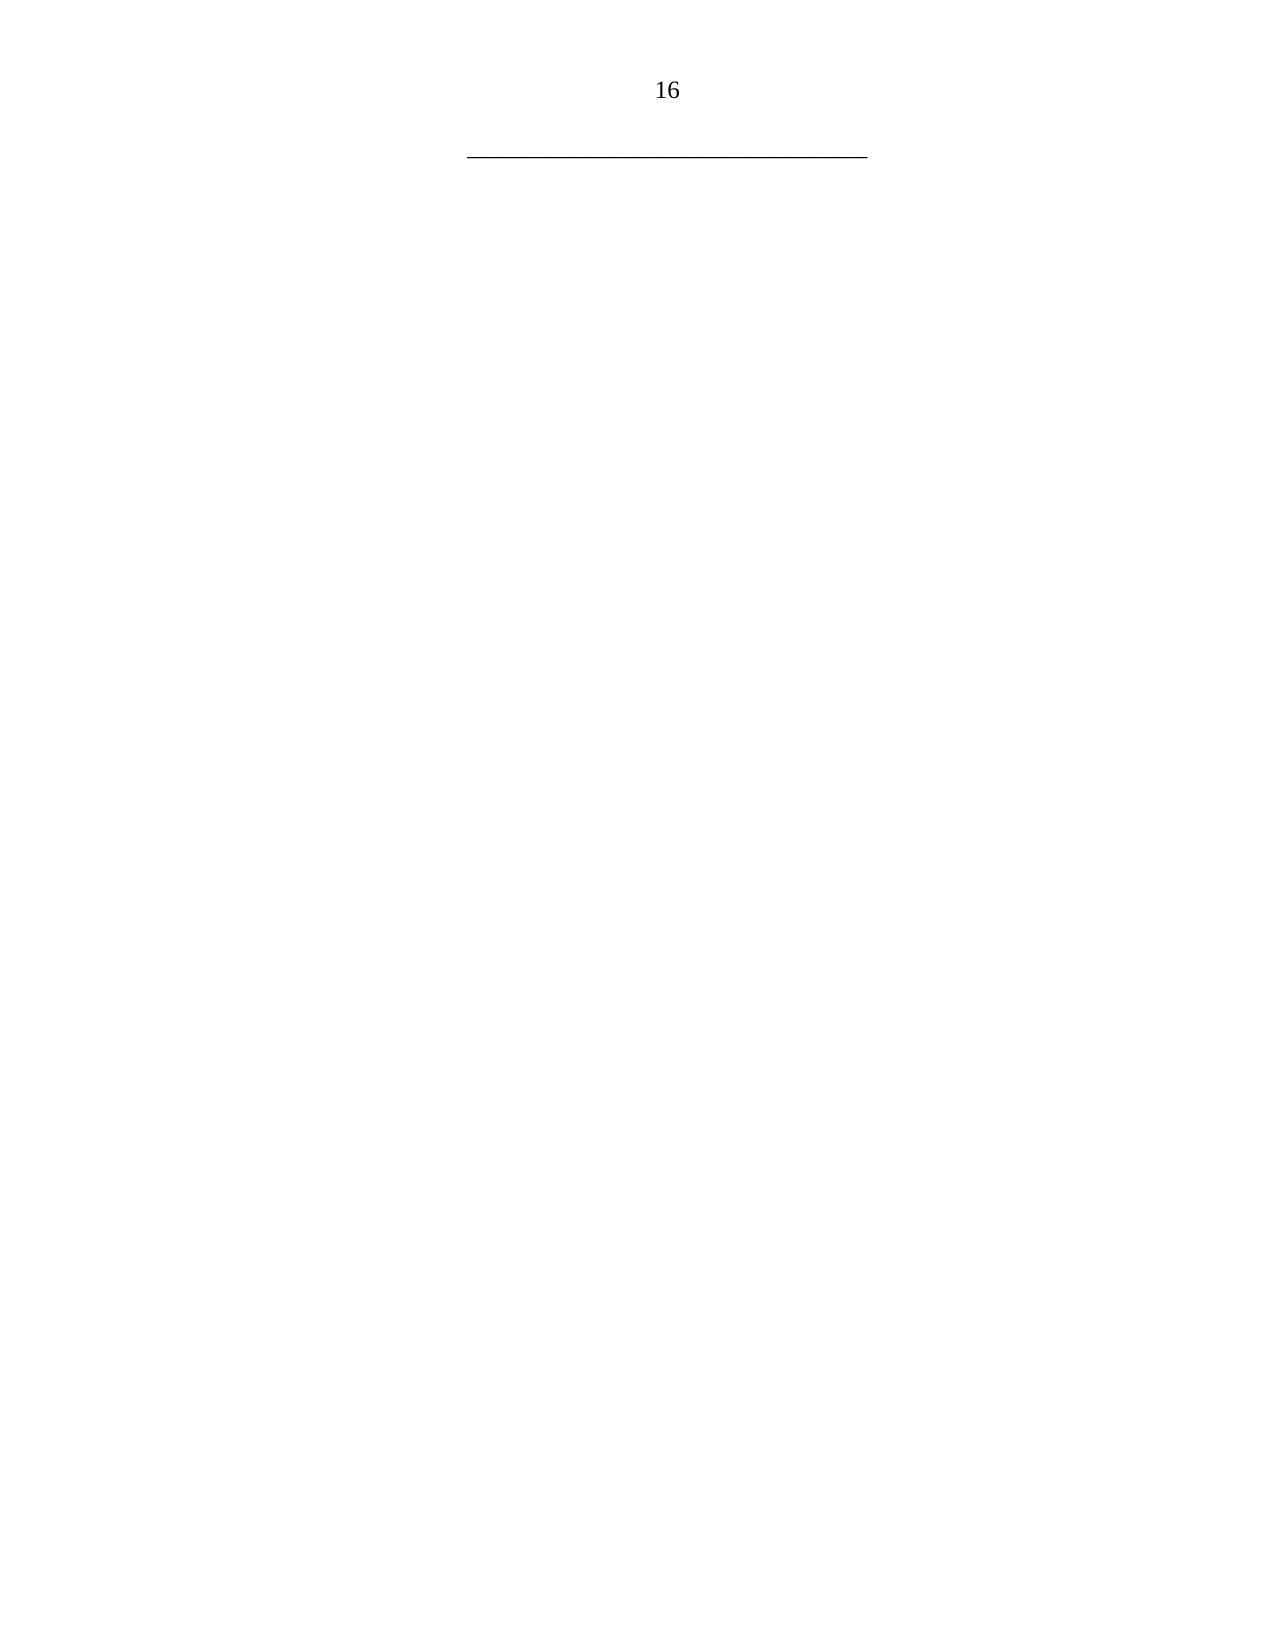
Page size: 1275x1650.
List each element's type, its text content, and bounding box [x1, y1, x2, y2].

text ________________________________ [177, 132, 1157, 161]
